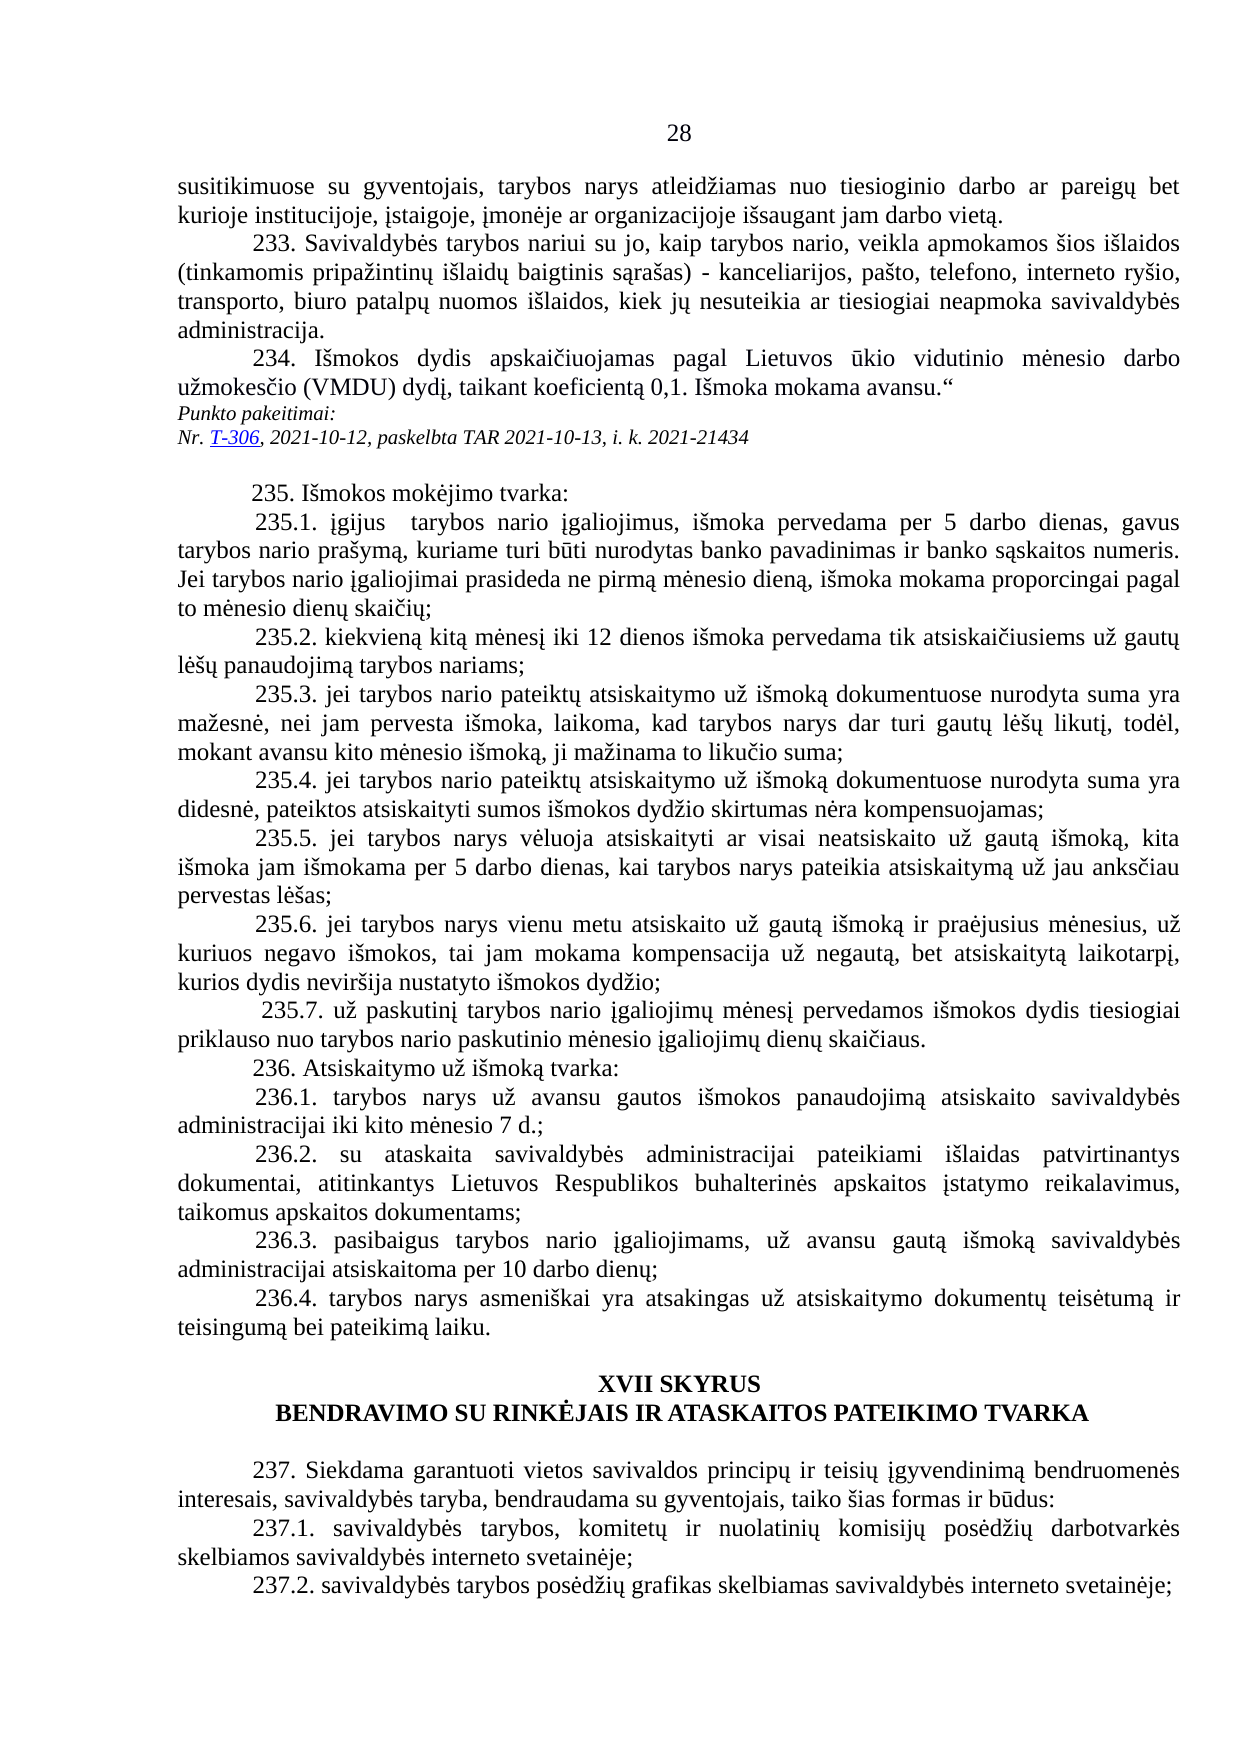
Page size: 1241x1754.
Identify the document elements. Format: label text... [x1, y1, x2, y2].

text 235.2. kiekvieną kitą mėnesį iki 12 dienos išmoka pervedama tik atsiskaičiusiems už gautų lėšų panaudojimą tarybos nariams; [177, 622, 1181, 679]
text 236.1. tarybos narys už avansu gautos išmokos panaudojimą atsiskaito savivaldybės administracijai iki kito mėnesio 7 d.; [177, 1082, 1181, 1139]
text XVII SKYRUS [177, 1369, 1181, 1398]
text 235.7. už paskutinį tarybos nario įgaliojimų mėnesį pervedamos išmokos dydis tiesiogiai priklauso nuo tarybos nario paskutinio mėnesio įgaliojimų dienų skaičiaus. [177, 995, 1181, 1053]
text 237. Siekdama garantuoti vietos savivaldos principų ir teisių įgyvendinimą bendruomenės interesais, savivaldybės taryba, bendraudama su gyventojais, taiko šias formas ir būdus: [177, 1455, 1181, 1513]
text Nr. T-306, 2021-10-12, paskelbta TAR 2021-10-13, i. k. 2021-21434 [177, 425, 1181, 449]
text Punkto pakeitimai: [177, 401, 1181, 425]
text 237.1. savivaldybės tarybos, komitetų ir nuolatinių komisijų posėdžių darbotvarkės skelbiamos savivaldybės interneto svetainėje; [177, 1513, 1181, 1570]
text 235.5. jei tarybos narys vėluoja atsiskaityti ar visai neatsiskaito už gautą išmoką, kita išmoka jam išmokama per 5 darbo dienas, kai tarybos narys pateikia atsiskaitymą už jau anksčiau pervestas lėšas; [177, 823, 1181, 909]
text BENDRAVIMO SU RINKĖJAIS IR ATASKAITOS PATEIKIMO TVARKA [177, 1398, 1181, 1427]
text 235.6. jei tarybos narys vienu metu atsiskaito už gautą išmoką ir praėjusius mėnesius, už kuriuos negavo išmokos, tai jam mokama kompensacija už negautą, bet atsiskaitytą laikotarpį, kurios dydis neviršija nustatyto išmokos dydžio; [177, 909, 1181, 995]
text 236.4. tarybos narys asmeniškai yra atsakingas už atsiskaitymo dokumentų teisėtumą ir teisingumą bei pateikimą laiku. [177, 1283, 1181, 1340]
text 235. Išmokos mokėjimo tvarka: [251, 478, 1181, 507]
text 236.3. pasibaigus tarybos nario įgaliojimams, už avansu gautą išmoką savivaldybės administracijai atsiskaitoma per 10 darbo dienų; [177, 1225, 1181, 1283]
text susitikimuose su gyventojais, tarybos narys atleidžiamas nuo tiesioginio darbo ar pareigų bet kurioje institucijoje, įstaigoje, įmonėje ar organizacijoje išsaugant jam darbo vietą. [177, 171, 1181, 228]
text 233. Savivaldybės tarybos nariui su jo, kaip tarybos nario, veikla apmokamos šios išlaidos (tinkamomis pripažintinų išlaidų baigtinis sąrašas) - kanceliarijos, pašto, telefono, interneto ryšio, transporto, biuro patalpų nuomos išlaidos, kiek jų nesuteikia ar tiesiogiai neapmoka savivaldybės administracija. [177, 228, 1181, 343]
text 235.4. jei tarybos nario pateiktų atsiskaitymo už išmoką dokumentuose nurodyta suma yra didesnė, pateiktos atsiskaityti sumos išmokos dydžio skirtumas nėra kompensuojamas; [177, 765, 1181, 823]
text 237.2. savivaldybės tarybos posėdžių grafikas skelbiamas savivaldybės interneto svetainėje; [177, 1570, 1181, 1599]
text 234. Išmokos dydis apskaičiuojamas pagal Lietuvos ūkio vidutinio mėnesio darbo užmokesčio (VMDU) dydį, taikant koeficientą 0,1. Išmoka mokama avansu.“ [177, 343, 1181, 401]
text 236.2. su ataskaita savivaldybės administracijai pateikiami išlaidas patvirtinantys dokumentai, atitinkantys Lietuvos Respublikos buhalterinės apskaitos įstatymo reikalavimus, taikomus apskaitos dokumentams; [177, 1139, 1181, 1225]
text 235.3. jei tarybos nario pateiktų atsiskaitymo už išmoką dokumentuose nurodyta suma yra mažesnė, nei jam pervesta išmoka, laikoma, kad tarybos narys dar turi gautų lėšų likutį, todėl, mokant avansu kito mėnesio išmoką, ji mažinama to likučio suma; [177, 679, 1181, 765]
text 236. Atsiskaitymo už išmoką tvarka: [177, 1053, 1181, 1082]
text 235.1. įgijus tarybos nario įgaliojimus, išmoka pervedama per 5 darbo dienas, gavus tarybos nario prašymą, kuriame turi būti nurodytas banko pavadinimas ir banko sąskaitos numeris. Jei tarybos nario įgaliojimai prasideda ne pirmą mėnesio dieną, išmoka mokama proporcingai pagal to mėnesio dienų skaičių; [177, 507, 1181, 622]
